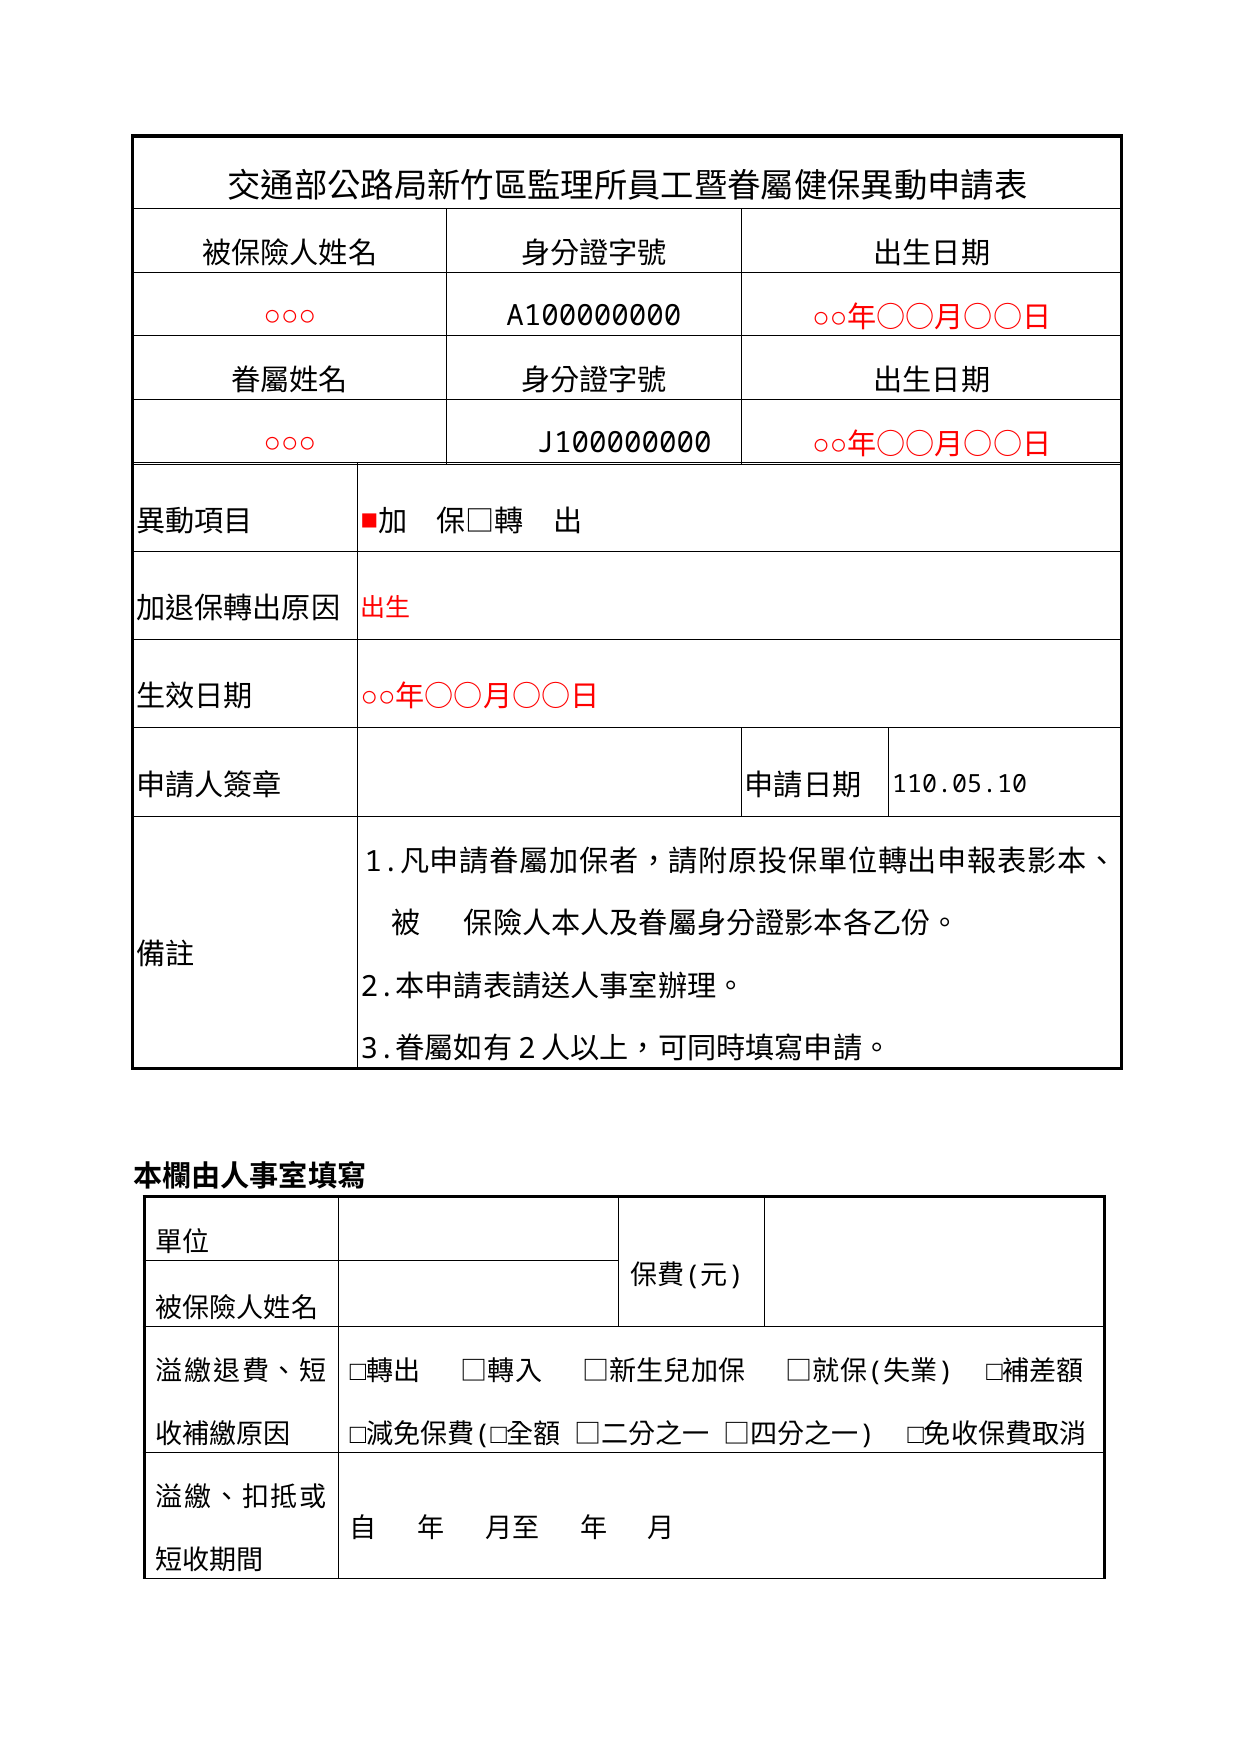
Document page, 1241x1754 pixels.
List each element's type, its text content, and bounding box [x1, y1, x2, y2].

table_header 單位 [146, 1198, 338, 1260]
table_cell ○○○ [134, 273, 446, 335]
table_cell 出生 [358, 552, 1120, 639]
table_cell 被保險人姓名 [134, 209, 446, 272]
table_cell 備註 [134, 817, 357, 1067]
table_cell ○○○ [134, 400, 446, 462]
table_cell 110.05.10 [889, 728, 1120, 816]
table_header [765, 1198, 1103, 1326]
table_cell A100000000 [447, 273, 741, 335]
table_header 保費(元) [619, 1198, 764, 1326]
table_cell 眷屬姓名 [134, 336, 446, 399]
table_cell 溢繳退費、短收補繳原因 [146, 1327, 338, 1452]
text 本欄由人事室填寫 [133, 1132, 1107, 1195]
table_cell 申請日期 [742, 728, 888, 816]
table_cell 身分證字號 [447, 209, 741, 272]
table_cell 出生日期 [742, 209, 1120, 272]
table_cell ○○年○○月○○日 [358, 640, 1120, 727]
table_cell [339, 1261, 618, 1326]
table_cell J100000000 [447, 400, 741, 462]
table_cell ■加 保□轉 出 [358, 465, 1120, 551]
table_header 交通部公路局新竹區監理所員工暨眷屬健保異動申請表 [134, 138, 1120, 208]
table_cell 身分證字號 [447, 336, 741, 399]
table_cell 生效日期 [134, 640, 357, 727]
table_cell ○○年○○月○○日 [742, 273, 1120, 335]
table_cell 加退保轉出原因 [134, 552, 357, 639]
table_cell 申請人簽章 [134, 728, 357, 816]
table_cell [358, 728, 741, 816]
table_cell 1.凡申請眷屬加保者，請附原投保單位轉出申報表影本、被 保險人本人及眷屬身分證影本各乙份。 2.本申請表請送人事室辦理。 3.眷屬如有2人以上，可同時填寫申請。 [358, 817, 1120, 1067]
table_cell ○○年○○月○○日 [742, 400, 1120, 462]
table_cell 自 年 月至 年 月 [339, 1453, 1103, 1578]
table_cell □轉出 □轉入 □新生兒加保 □就保(失業) □補差額 □減免保費(□全額 □二分之一 □四分之一) □免收保費取消 [339, 1327, 1103, 1452]
table_cell 異動項目 [134, 465, 357, 551]
table_cell 出生日期 [742, 336, 1120, 399]
table_cell 被保險人姓名 [146, 1261, 338, 1326]
table_cell 溢繳、扣抵或短收期間 [146, 1453, 338, 1578]
table_header [339, 1198, 618, 1260]
